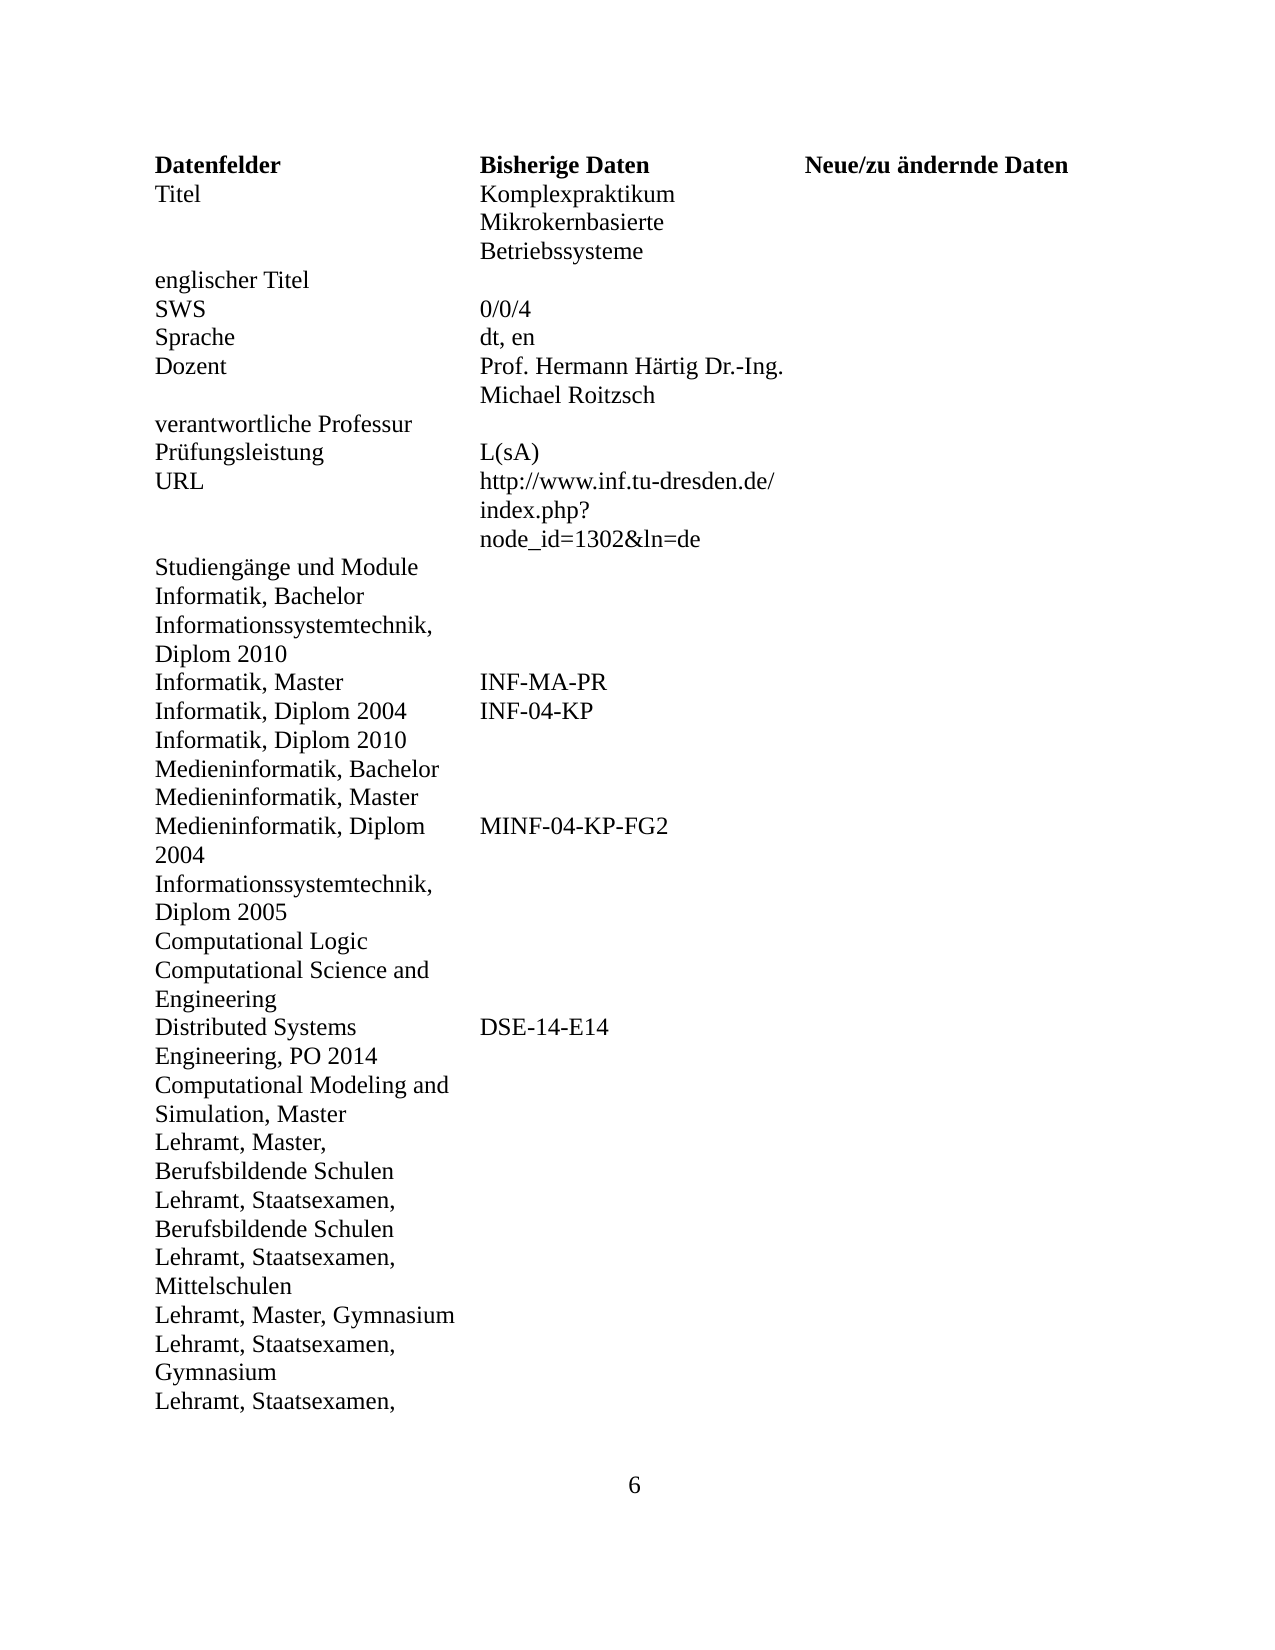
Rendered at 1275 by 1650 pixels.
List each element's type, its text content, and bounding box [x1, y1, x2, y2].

table_cell [475, 725, 800, 754]
table_cell [800, 1300, 1125, 1329]
table_cell [800, 265, 1125, 294]
table_cell Informatik, Diplom 2004 [150, 696, 475, 725]
table_cell [800, 811, 1125, 869]
table_cell [800, 1243, 1125, 1300]
table_cell [800, 1070, 1125, 1127]
table_cell [475, 581, 800, 610]
table_cell INF-MA-PR [475, 668, 800, 696]
table_cell [800, 1185, 1125, 1242]
table_cell Dozent [150, 351, 475, 409]
table_cell [800, 179, 1125, 265]
table_cell [475, 1070, 800, 1127]
table_cell [800, 696, 1125, 725]
table_cell [475, 610, 800, 667]
table_cell Sprache [150, 323, 475, 351]
table_cell [800, 754, 1125, 782]
table_cell Informationssystemtechnik, Diplom 2010 [150, 610, 475, 667]
table_cell [475, 1185, 800, 1242]
table_cell dt, en [475, 323, 800, 351]
table_header Datenfelder [150, 150, 475, 179]
table_cell [475, 1329, 800, 1386]
table_cell Komplexpraktikum Mikrokernbasierte Betriebssysteme [475, 179, 800, 265]
table_cell [475, 1243, 800, 1300]
table_cell L(sA) [475, 438, 800, 466]
table_cell http://www.inf.tu-dresden.de/index.php?node_id=1302&ln=de [475, 466, 800, 552]
table_cell [800, 294, 1125, 322]
table_cell [800, 610, 1125, 667]
table_cell Medieninformatik, Master [150, 783, 475, 811]
table_cell Computational Modeling and Simulation, Master [150, 1070, 475, 1127]
table_cell Titel [150, 179, 475, 265]
table_cell Informatik, Bachelor [150, 581, 475, 610]
table_cell [475, 955, 800, 1012]
table_cell [800, 351, 1125, 409]
table_cell Lehramt, Master, Gymnasium [150, 1300, 475, 1329]
table_cell Informationssystemtechnik, Diplom 2005 [150, 869, 475, 926]
table_cell Computational Logic [150, 926, 475, 955]
table_cell verantwortliche Professur [150, 409, 475, 437]
table_cell Medieninformatik, Diplom 2004 [150, 811, 475, 869]
table_cell MINF-04-KP-FG2 [475, 811, 800, 869]
table_cell [800, 926, 1125, 955]
table_cell [800, 1329, 1125, 1386]
table_cell INF-04-KP [475, 696, 800, 725]
table_cell Medieninformatik, Bachelor [150, 754, 475, 782]
table_cell [475, 783, 800, 811]
table_cell [800, 581, 1125, 610]
table_cell URL [150, 466, 475, 552]
table_cell Computational Science and Engineering [150, 955, 475, 1012]
table_cell SWS [150, 294, 475, 322]
table_cell [800, 668, 1125, 696]
table_cell [800, 466, 1125, 552]
table_cell [800, 1386, 1125, 1415]
table_cell [475, 869, 800, 926]
table_cell Informatik, Diplom 2010 [150, 725, 475, 754]
table_cell Lehramt, Staatsexamen, Gymnasium [150, 1329, 475, 1386]
table_cell [800, 1128, 1125, 1185]
table_cell [800, 323, 1125, 351]
table_cell [800, 725, 1125, 754]
table_cell [475, 1386, 800, 1415]
table_cell englischer Titel [150, 265, 475, 294]
table_cell Informatik, Master [150, 668, 475, 696]
table_cell [800, 869, 1125, 926]
table_cell Studiengänge und Module [150, 553, 475, 581]
table_cell [800, 1013, 1125, 1070]
table_cell Lehramt, Staatsexamen, Mittelschulen [150, 1243, 475, 1300]
table_cell 0/0/4 [475, 294, 800, 322]
table_cell [475, 553, 800, 581]
table_cell Distributed Systems Engineering, PO 2014 [150, 1013, 475, 1070]
table_cell DSE-14-E14 [475, 1013, 800, 1070]
table_cell [475, 1300, 800, 1329]
table_cell [475, 926, 800, 955]
table_cell Lehramt, Master, Berufsbildende Schulen [150, 1128, 475, 1185]
table_cell [475, 1128, 800, 1185]
table_cell [800, 438, 1125, 466]
table_header Neue/zu ändernde Daten [800, 150, 1125, 179]
table_header Bisherige Daten [475, 150, 800, 179]
table_cell [475, 409, 800, 437]
table_cell Lehramt, Staatsexamen, Berufsbildende Schulen [150, 1185, 475, 1242]
table_cell [800, 409, 1125, 437]
table_cell Prüfungsleistung [150, 438, 475, 466]
table_cell Prof. Hermann Härtig Dr.-Ing. Michael Roitzsch [475, 351, 800, 409]
table_cell [800, 955, 1125, 1012]
table_cell [800, 553, 1125, 581]
table_cell [475, 754, 800, 782]
table_cell Lehramt, Staatsexamen, [150, 1386, 475, 1415]
table_cell [475, 265, 800, 294]
table_cell [800, 783, 1125, 811]
